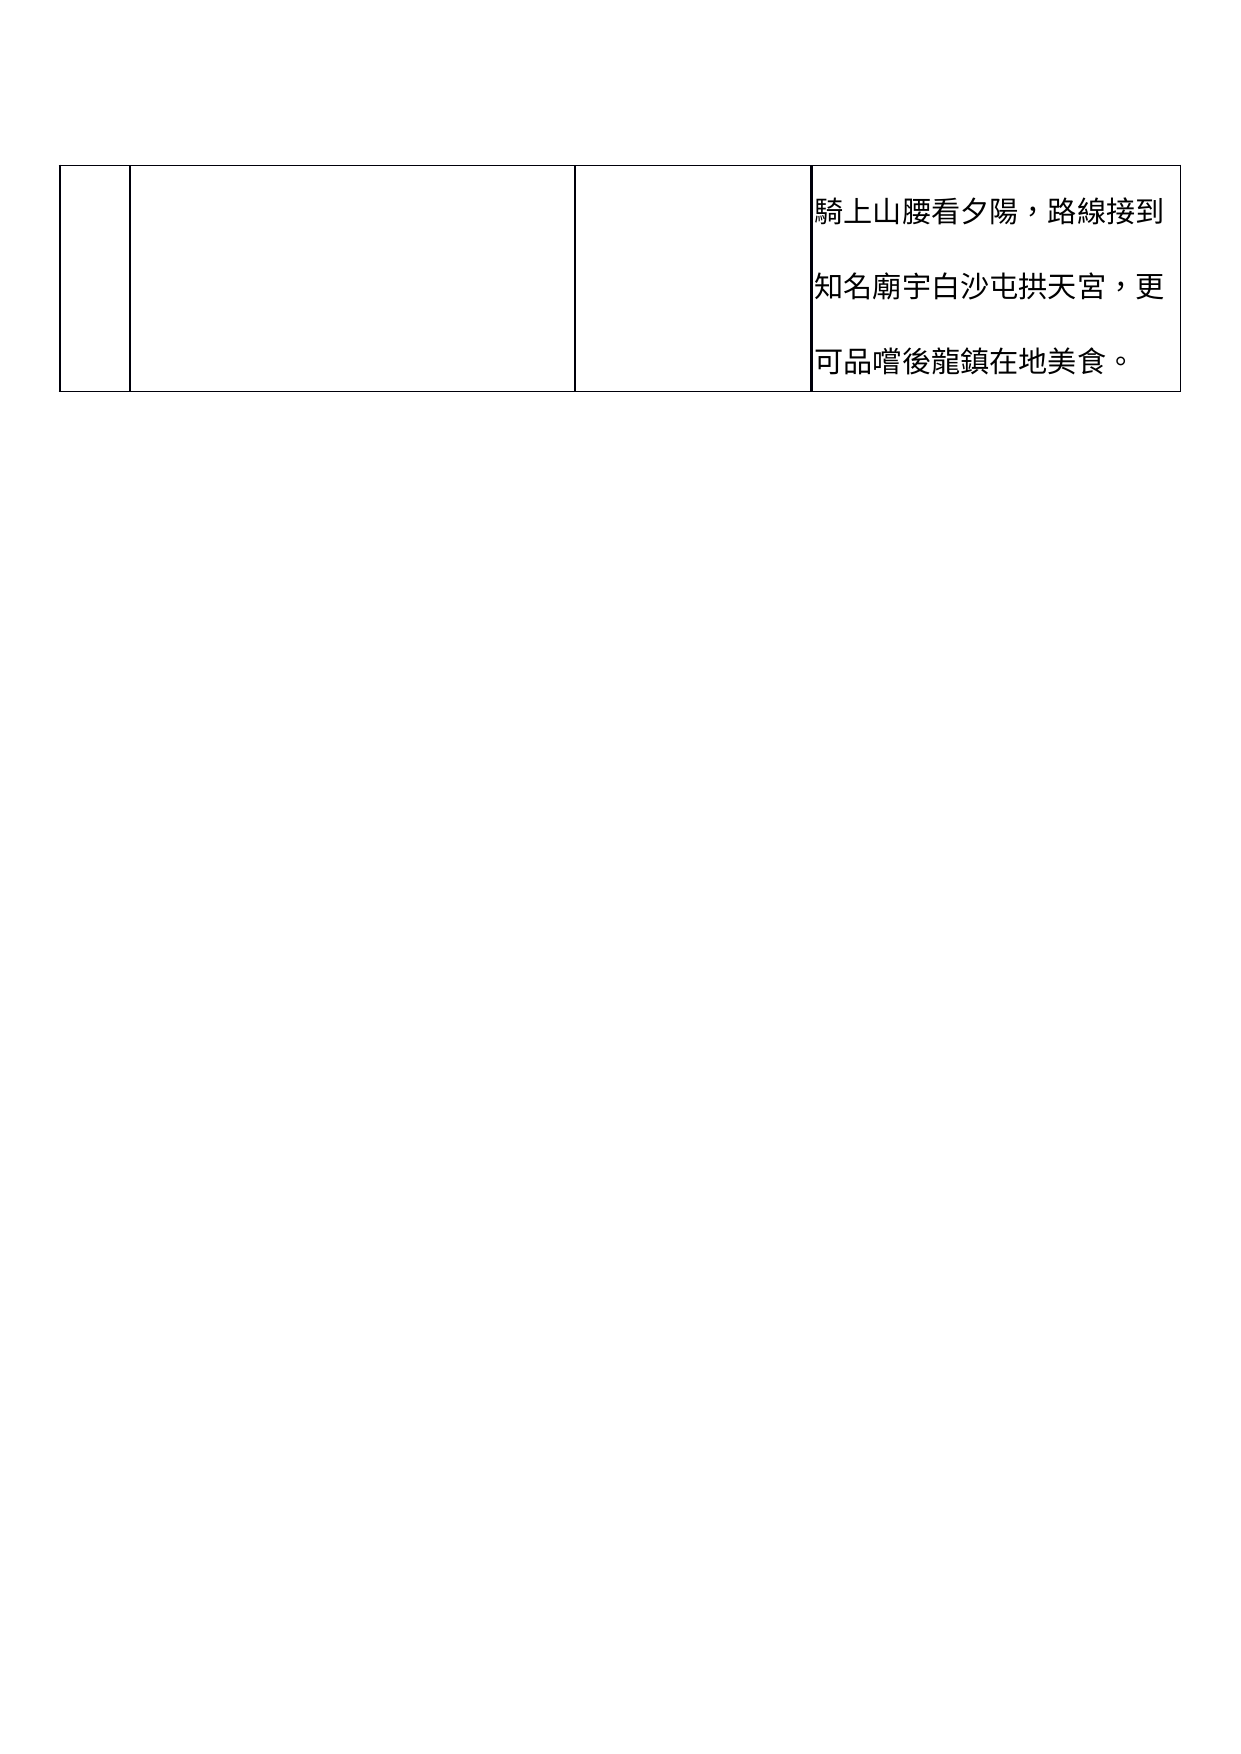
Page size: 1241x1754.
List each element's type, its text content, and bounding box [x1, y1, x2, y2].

table_cell [576, 166, 810, 391]
table_cell [61, 166, 129, 391]
table_cell [131, 166, 574, 391]
table_cell 騎上山腰看夕陽，路線接到知名廟宇白沙屯拱天宮，更可品嚐後龍鎮在地美食。 [813, 166, 1180, 391]
